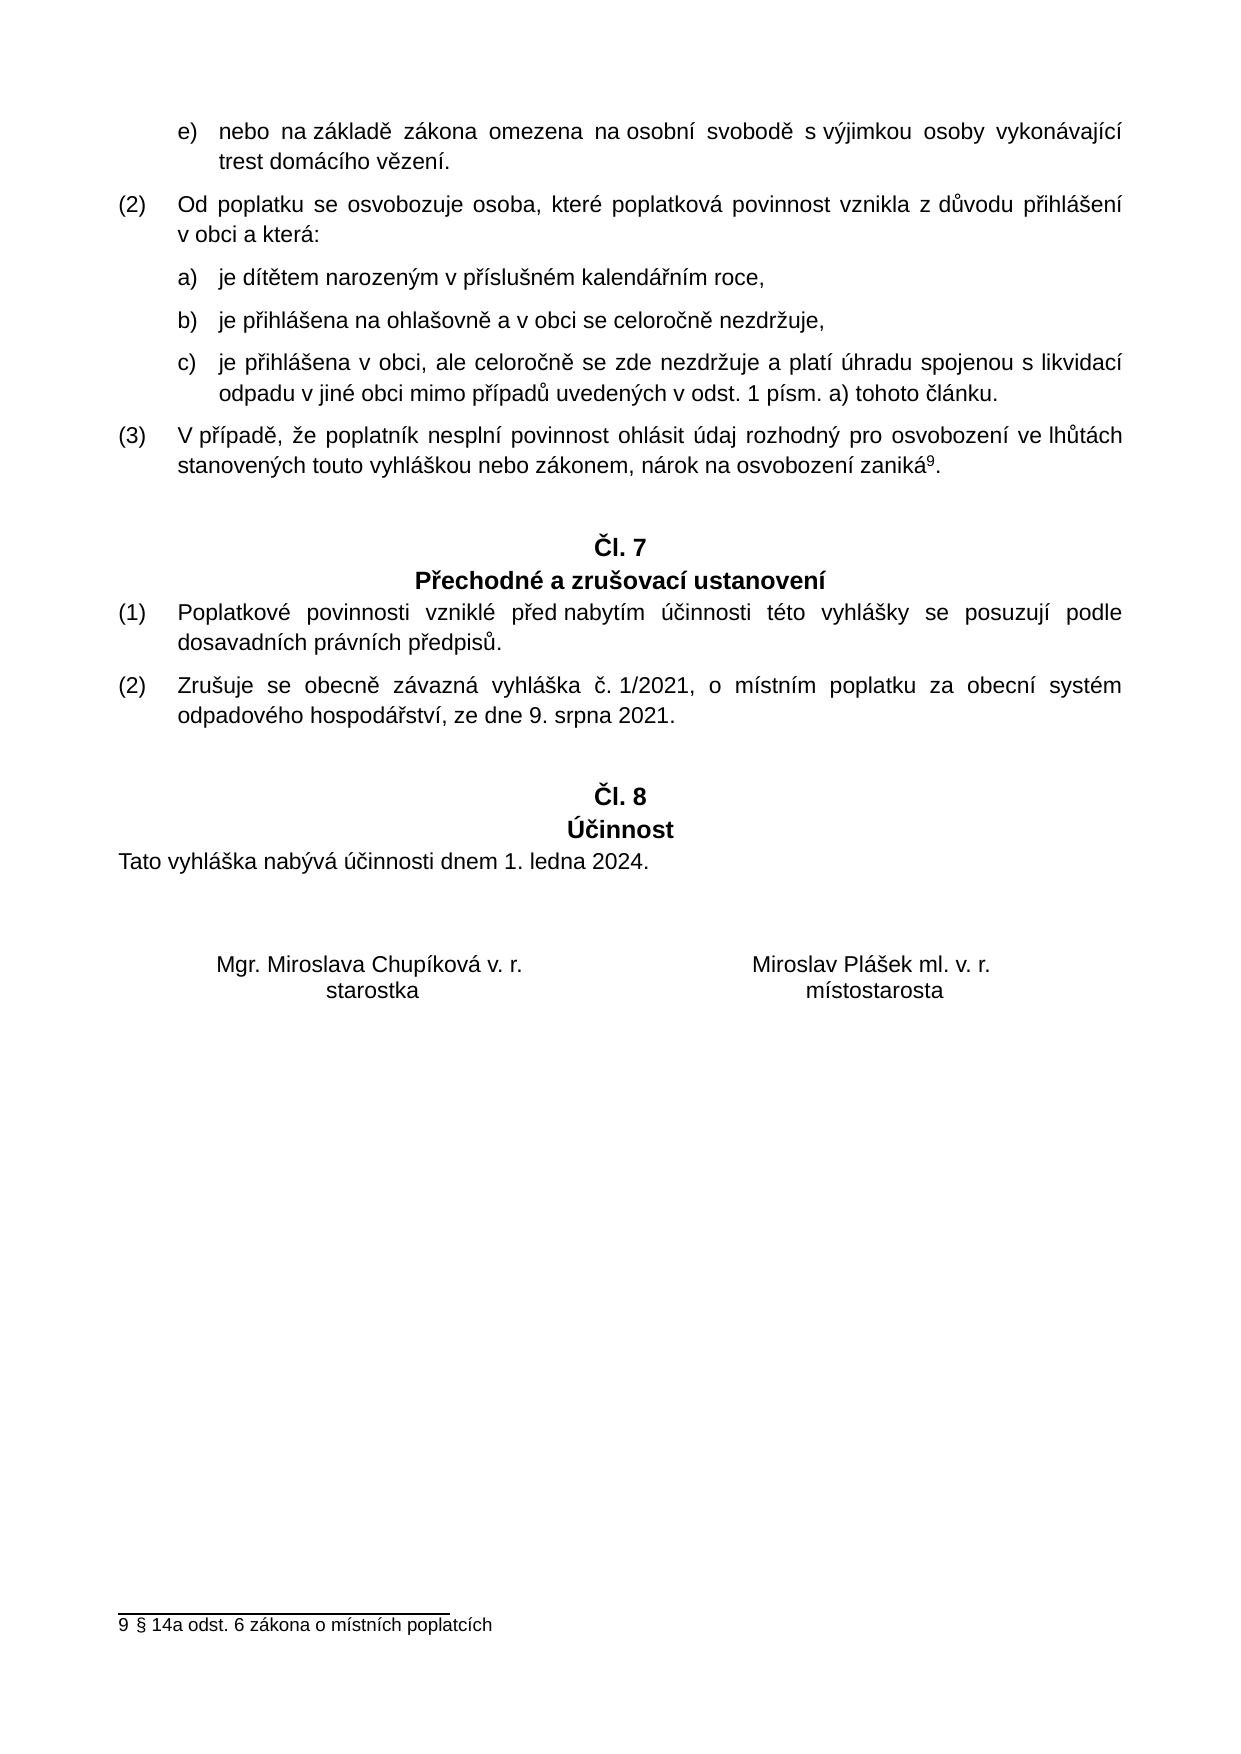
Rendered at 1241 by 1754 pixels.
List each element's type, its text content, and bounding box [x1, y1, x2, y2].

table_cell [620, 1009, 1122, 1127]
text Tato vyhláška nabývá účinnosti dnem 1. ledna 2024. [118, 848, 1122, 874]
list je přihlášena na ohlašovně a v obci se celoročně nezdržuje, [177, 307, 1122, 333]
table_header Miroslav Plášek ml. v. r. místostarosta [620, 891, 1122, 1009]
table_cell [118, 1009, 620, 1127]
list je přihlášena v obci, ale celoročně se zde nezdržuje a platí úhradu spojenou s likvidací odpadu v jiné obci mimo případů uvedených v odst. 1 písm. a) tohoto článku. [177, 349, 1122, 406]
list Poplatkové povinnosti vzniklé před nabytím účinnosti této vyhlášky se posuzují podle dosavadních právních předpisů. [118, 599, 1122, 655]
subtitle Čl. 7 Přechodné a zrušovací ustanovení [118, 533, 1122, 594]
list je dítětem narozeným v příslušném kalendářním roce, [177, 264, 1122, 290]
list V případě, že poplatník nesplní povinnost ohlásit údaj rozhodný pro osvobození ve lhůtách stanovených touto vyhláškou nebo zákonem, nárok na osvobození zaniká. [118, 422, 1122, 479]
subtitle Čl. 8 Účinnost [118, 782, 1122, 844]
table_header Mgr. Miroslava Chupíková v. r. starostka [118, 891, 620, 1009]
list nebo na základě zákona omezena na osobní svobodě s výjimkou osoby vykonávající trest domácího vězení. [177, 118, 1122, 175]
table_header [1123, 891, 1241, 1009]
list § 14a odst. 6 zákona o místních poplatcích [118, 1614, 1122, 1635]
table_cell [1123, 1009, 1241, 1127]
list Od poplatku se osvobozuje osoba, které poplatková povinnost vznikla z důvodu přihlášení v obci a která: [118, 191, 1122, 248]
list Zrušuje se obecně závazná vyhláška č. 1/2021, o místním poplatku za obecní systém odpadového hospodářství, ze dne 9. srpna 2021. [118, 672, 1122, 728]
